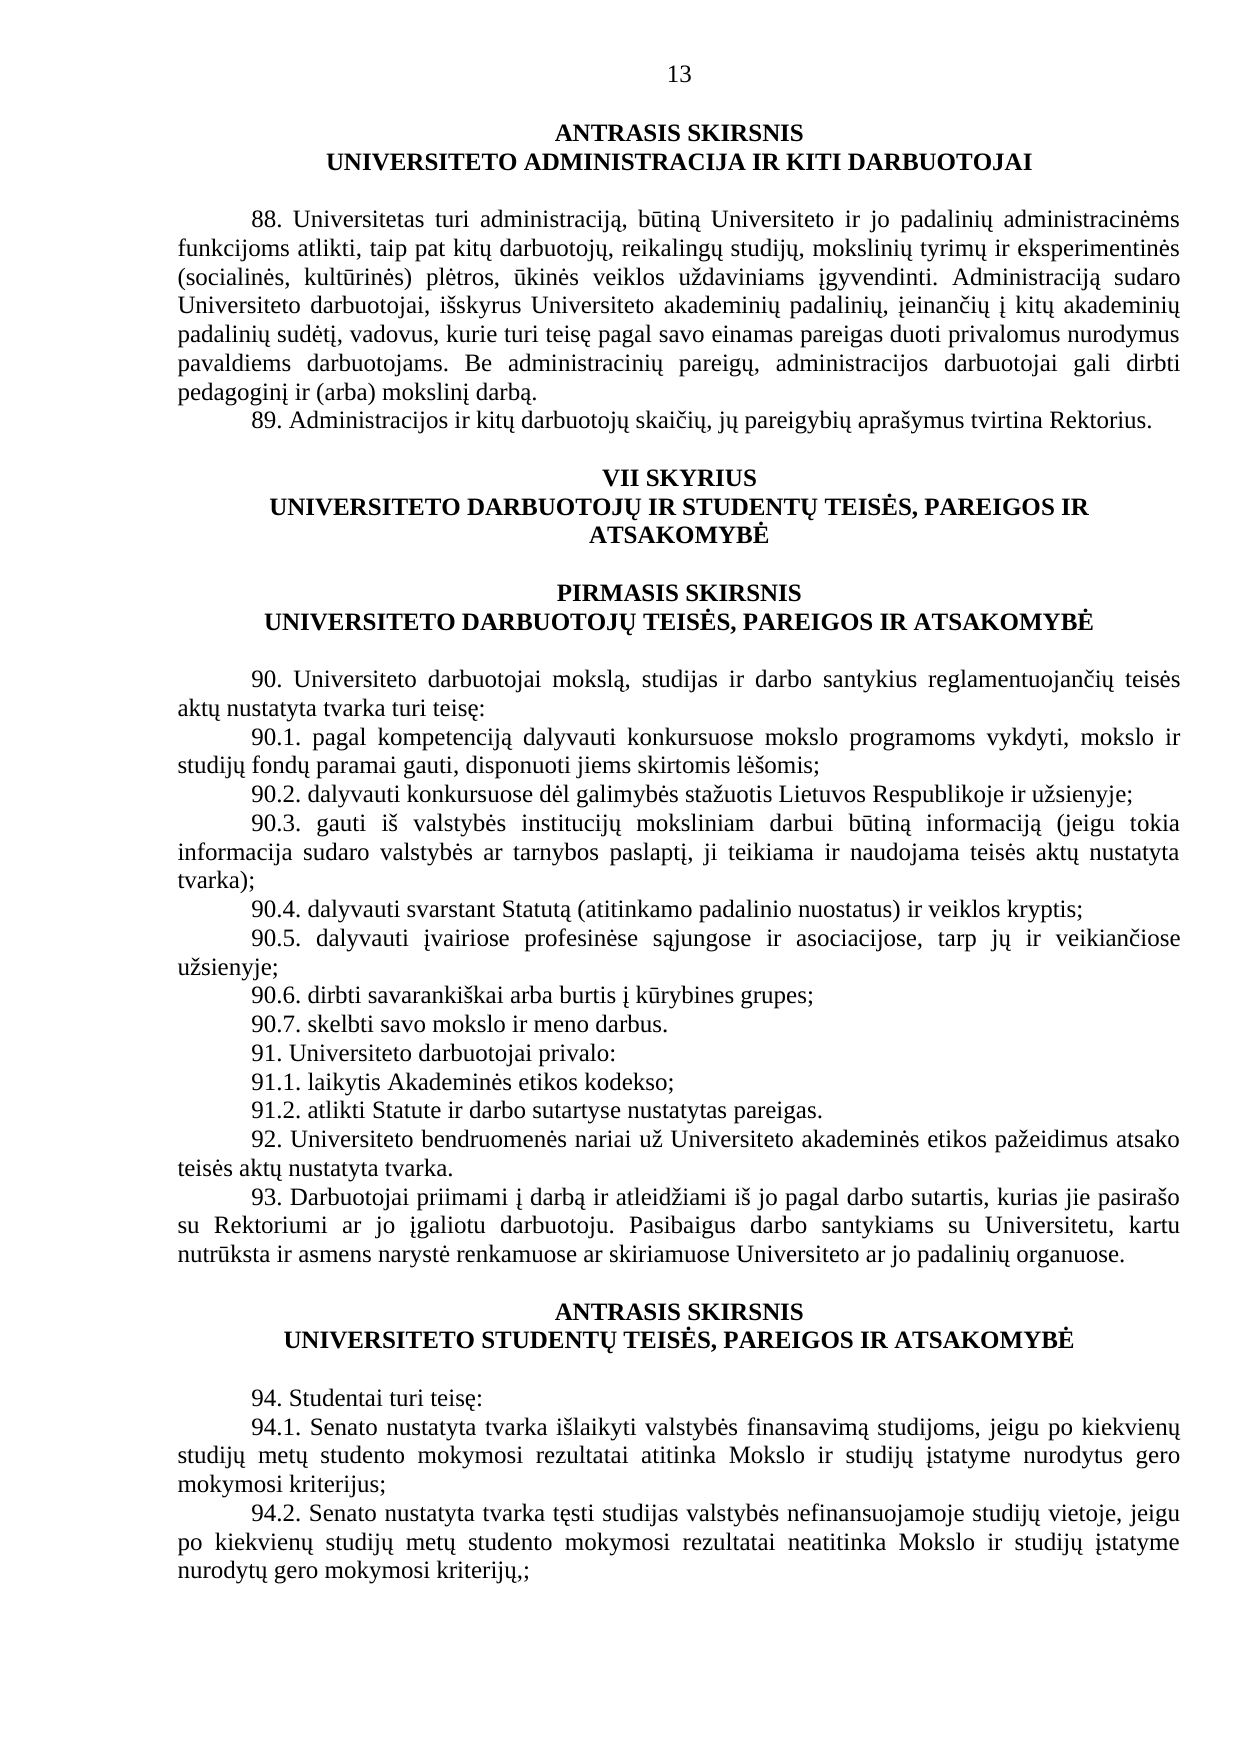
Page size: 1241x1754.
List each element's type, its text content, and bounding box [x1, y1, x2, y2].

text 90.6. dirbti savarankiškai arba burtis į kūrybines grupes; [177, 981, 1181, 1009]
subtitle ANTRASIS SKIRSNIS [177, 118, 1181, 147]
text 90.1. pagal kompetenciją dalyvauti konkursuose mokslo programoms vykdyti, mokslo ir studijų fondų paramai gauti, disponuoti jiems skirtomis lėšomis; [177, 722, 1181, 779]
text 90.7. skelbti savo mokslo ir meno darbus. [177, 1009, 1181, 1038]
subtitle UNIVERSITETO DARBUOTOJŲ TEISĖS, PAREIGOS IR ATSAKOMYBĖ [177, 607, 1181, 636]
text 93. Darbuotojai priimami į darbą ir atleidžiami iš jo pagal darbo sutartis, kurias jie pasirašo su Rektoriumi ar jo įgaliotu darbuotoju. Pasibaigus darbo santykiams su Universitetu, kartu nutrūksta ir asmens narystė renkamuose ar skiriamuose Universiteto ar jo padalinių organuose. [177, 1182, 1181, 1268]
text 94.1. Senato nustatyta tvarka išlaikyti valstybės finansavimą studijoms, jeigu po kiekvienų studijų metų studento mokymosi rezultatai atitinka Mokslo ir studijų įstatyme nurodytus gero mokymosi kriterijus; [177, 1412, 1181, 1498]
text 91.2. atlikti Statute ir darbo sutartyse nustatytas pareigas. [177, 1096, 1181, 1124]
text 90.2. dalyvauti konkursuose dėl galimybės stažuotis Lietuvos Respublikoje ir užsienyje; [177, 779, 1181, 808]
text 94.2. Senato nustatyta tvarka tęsti studijas valstybės nefinansuojamoje studijų vietoje, jeigu po kiekvienų studijų metų studento mokymosi rezultatai neatitinka Mokslo ir studijų įstatyme nurodytų gero mokymosi kriterijų,; [177, 1498, 1181, 1584]
subtitle ANTRASIS SKIRSNIS [177, 1297, 1181, 1326]
subtitle UNIVERSITETO ADMINISTRACIJA IR KITI DARBUOTOJAI [177, 147, 1181, 176]
text 90.3. gauti iš valstybės institucijų moksliniam darbui būtiną informaciją (jeigu tokia informacija sudaro valstybės ar tarnybos paslaptį, ji teikiama ir naudojama teisės aktų nustatyta tvarka); [177, 808, 1181, 894]
subtitle PIRMASIS SKIRSNIS [177, 578, 1181, 607]
text 92. Universiteto bendruomenės nariai už Universiteto akademinės etikos pažeidimus atsako teisės aktų nustatyta tvarka. [177, 1124, 1181, 1182]
subtitle UNIVERSITETO STUDENTŲ TEISĖS, PAREIGOS IR ATSAKOMYBĖ [177, 1326, 1181, 1354]
text 88. Universitetas turi administraciją, būtiną Universiteto ir jo padalinių administracinėms funkcijoms atlikti, taip pat kitų darbuotojų, reikalingų studijų, mokslinių tyrimų ir eksperimentinės (socialinės, kultūrinės) plėtros, ūkinės veiklos uždaviniams įgyvendinti. Administraciją sudaro Universiteto darbuotojai, išskyrus Universiteto akademinių padalinių, įeinančių į kitų akademinių padalinių sudėtį, vadovus, kurie turi teisę pagal savo einamas pareigas duoti privalomus nurodymus pavaldiems darbuotojams. Be administracinių pareigų, administracijos darbuotojai gali dirbti pedagoginį ir (arba) mokslinį darbą. [177, 204, 1181, 406]
text 90.4. dalyvauti svarstant Statutą (atitinkamo padalinio nuostatus) ir veiklos kryptis; [177, 894, 1181, 923]
text VII SKYRIUS [177, 463, 1181, 492]
text 94. Studentai turi teisę: [177, 1383, 1181, 1412]
text 91. Universiteto darbuotojai privalo: [177, 1038, 1181, 1067]
text 89. Administracijos ir kitų darbuotojų skaičių, jų pareigybių aprašymus tvirtina Rektorius. [177, 406, 1181, 434]
text UNIVERSITETO DARBUOTOJŲ IR STUDENTŲ TEISĖS, PAREIGOS IR ATSAKOMYBĖ [177, 492, 1181, 549]
text 90.5. dalyvauti įvairiose profesinėse sąjungose ir asociacijose, tarp jų ir veikiančiose užsienyje; [177, 923, 1181, 981]
text 90. Universiteto darbuotojai mokslą, studijas ir darbo santykius reglamentuojančių teisės aktų nustatyta tvarka turi teisę: [177, 664, 1181, 722]
text 91.1. laikytis Akademinės etikos kodekso; [177, 1067, 1181, 1096]
